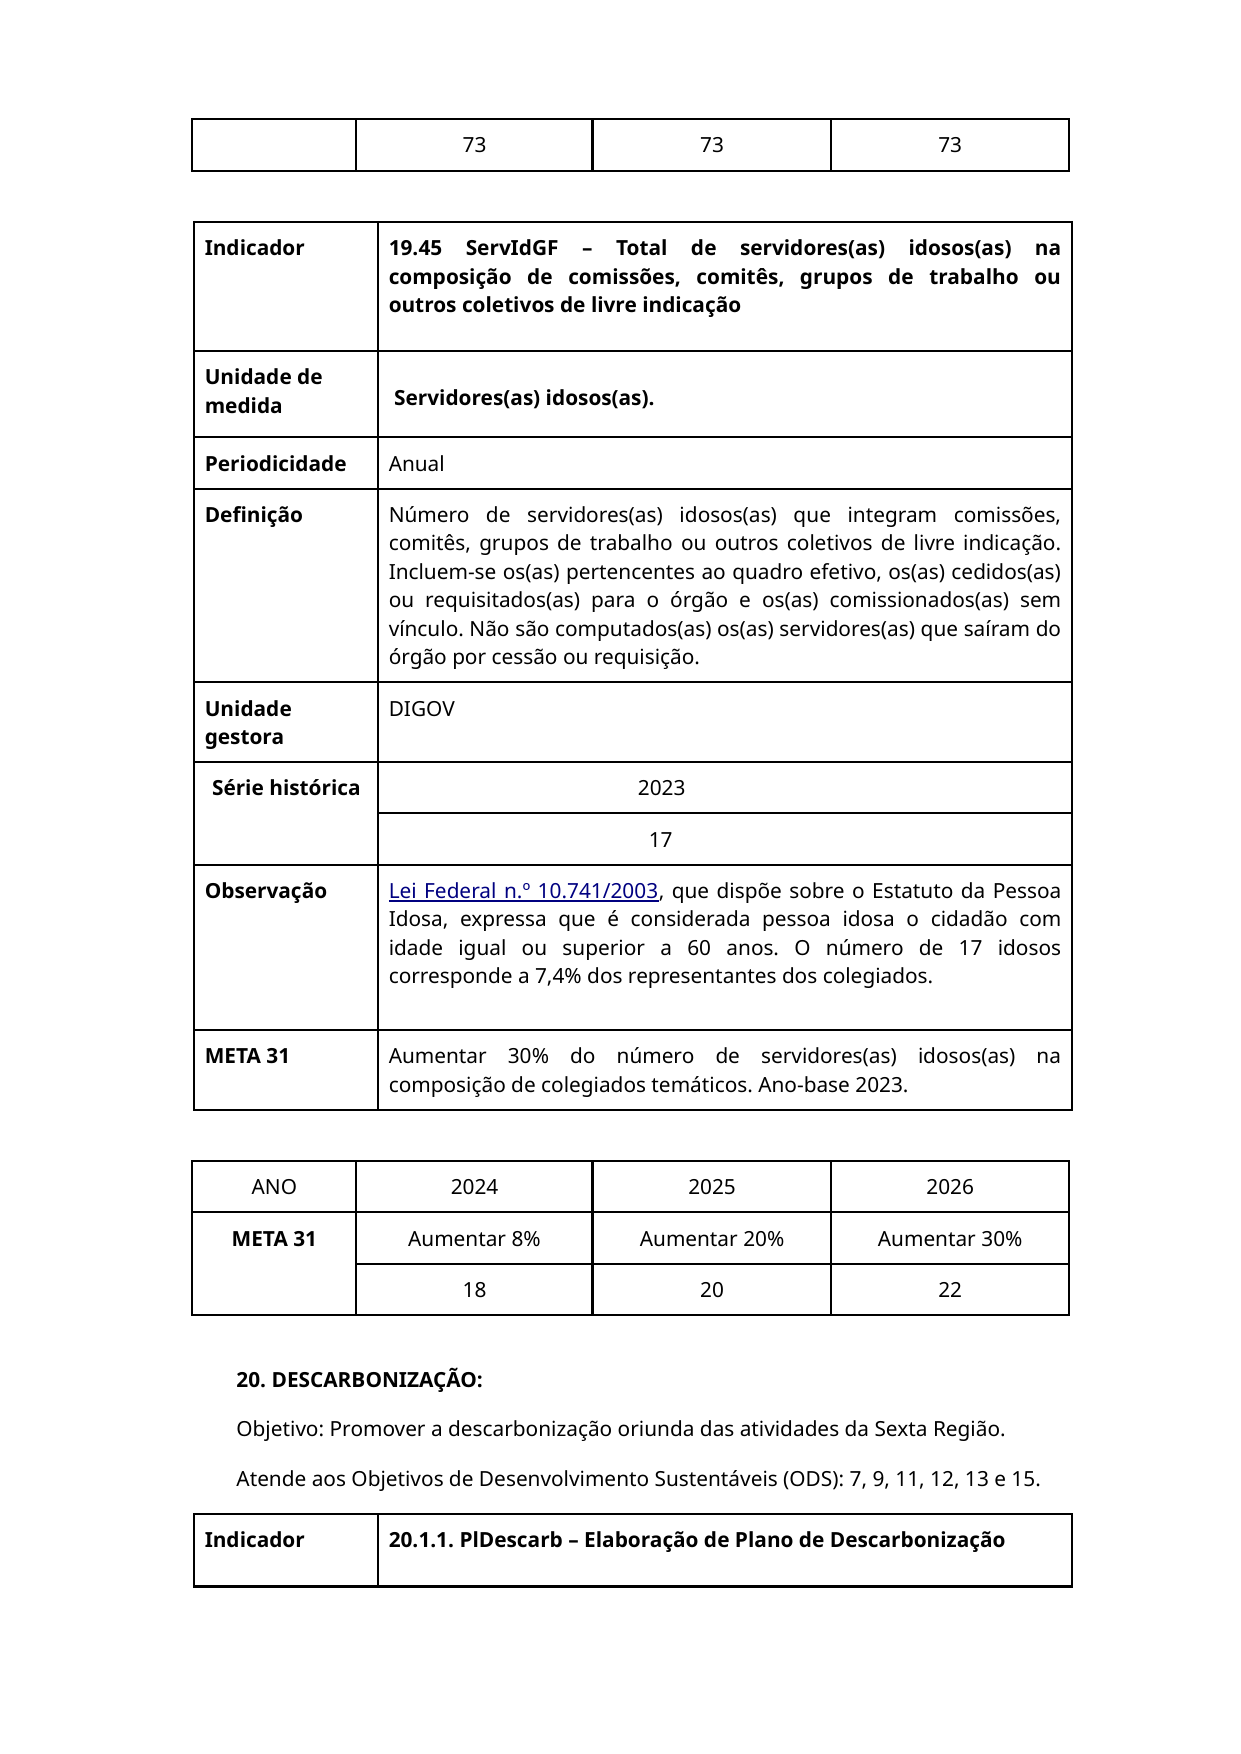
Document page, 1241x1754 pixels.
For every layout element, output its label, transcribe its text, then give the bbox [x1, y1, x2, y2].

table_header 19.45 ServIdGF – Total de servidores(as) idosos(as) na composição de comissões, comitês, grupos de trabalho ou outros coletivos de livre indicação [379, 223, 1071, 350]
table_cell Unidade gestora [195, 683, 377, 761]
table_cell Lei Federal n.º 10.741/2003, que dispõe sobre o Estatuto da Pessoa Idosa, expressa que é considerada pessoa idosa o cidadão com idade igual ou superior a 60 anos. O número de 17 idosos corresponde a 7,4% dos representantes dos colegiados. [379, 866, 1071, 1029]
table_cell 22 [832, 1265, 1068, 1314]
table_cell 20 [594, 1265, 830, 1314]
text 20. DESCARBONIZAÇÃO: [193, 1365, 1122, 1394]
table_cell Servidores(as) idosos(as). [379, 352, 1071, 436]
table_cell Observação [195, 866, 377, 1029]
table_cell 17 [379, 814, 1071, 864]
table_cell Unidade de medida [195, 352, 377, 436]
table_header 2024 [357, 1162, 591, 1211]
table_cell Número de servidores(as) idosos(as) que integram comissões, comitês, grupos de trabalho ou outros coletivos de livre indicação. Incluem-se os(as) pertencentes ao quadro efetivo, os(as) cedidos(as) ou requisitados(as) para o órgão e os(as) comissionados(as) sem vínculo. Não são computados(as) os(as) servidores(as) que saíram do órgão por cessão ou requisição. [379, 490, 1071, 681]
table_cell Definição [195, 490, 377, 681]
table_cell Aumentar 20% [594, 1213, 830, 1263]
table_header 2025 [594, 1162, 830, 1211]
text Atende aos Objetivos de Desenvolvimento Sustentáveis (ODS): 7, 9, 11, 12, 13 e 15. [192, 1464, 1122, 1492]
table_cell Aumentar 30% do número de servidores(as) idosos(as) na composição de colegiados temáticos. Ano-base 2023. [379, 1031, 1071, 1108]
table_cell 2023 [379, 763, 1071, 812]
table_cell META 31 [193, 1213, 355, 1314]
table_cell Aumentar 8% [357, 1213, 591, 1263]
table_cell Série histórica [195, 763, 377, 864]
table_header ANO [193, 1162, 355, 1211]
table_cell DIGOV [379, 683, 1071, 761]
table_cell Aumentar 30% [832, 1213, 1068, 1263]
table_cell 73 [832, 120, 1068, 169]
table_cell 73 [594, 120, 830, 169]
table_cell 73 [357, 120, 591, 169]
table_cell 18 [357, 1265, 591, 1314]
table_cell Anual [379, 438, 1071, 488]
table_cell Periodicidade [195, 438, 377, 488]
table_cell META 31 [195, 1031, 377, 1108]
table_header Indicador [195, 223, 377, 350]
table_header 2026 [832, 1162, 1068, 1211]
table_header 20.1.1. PlDescarb – Elaboração de Plano de Descarbonização [379, 1515, 1071, 1585]
table_cell [193, 120, 355, 169]
text Objetivo: Promover a descarbonização oriunda das atividades da Sexta Região. [192, 1414, 1122, 1443]
table_header Indicador [195, 1515, 377, 1585]
